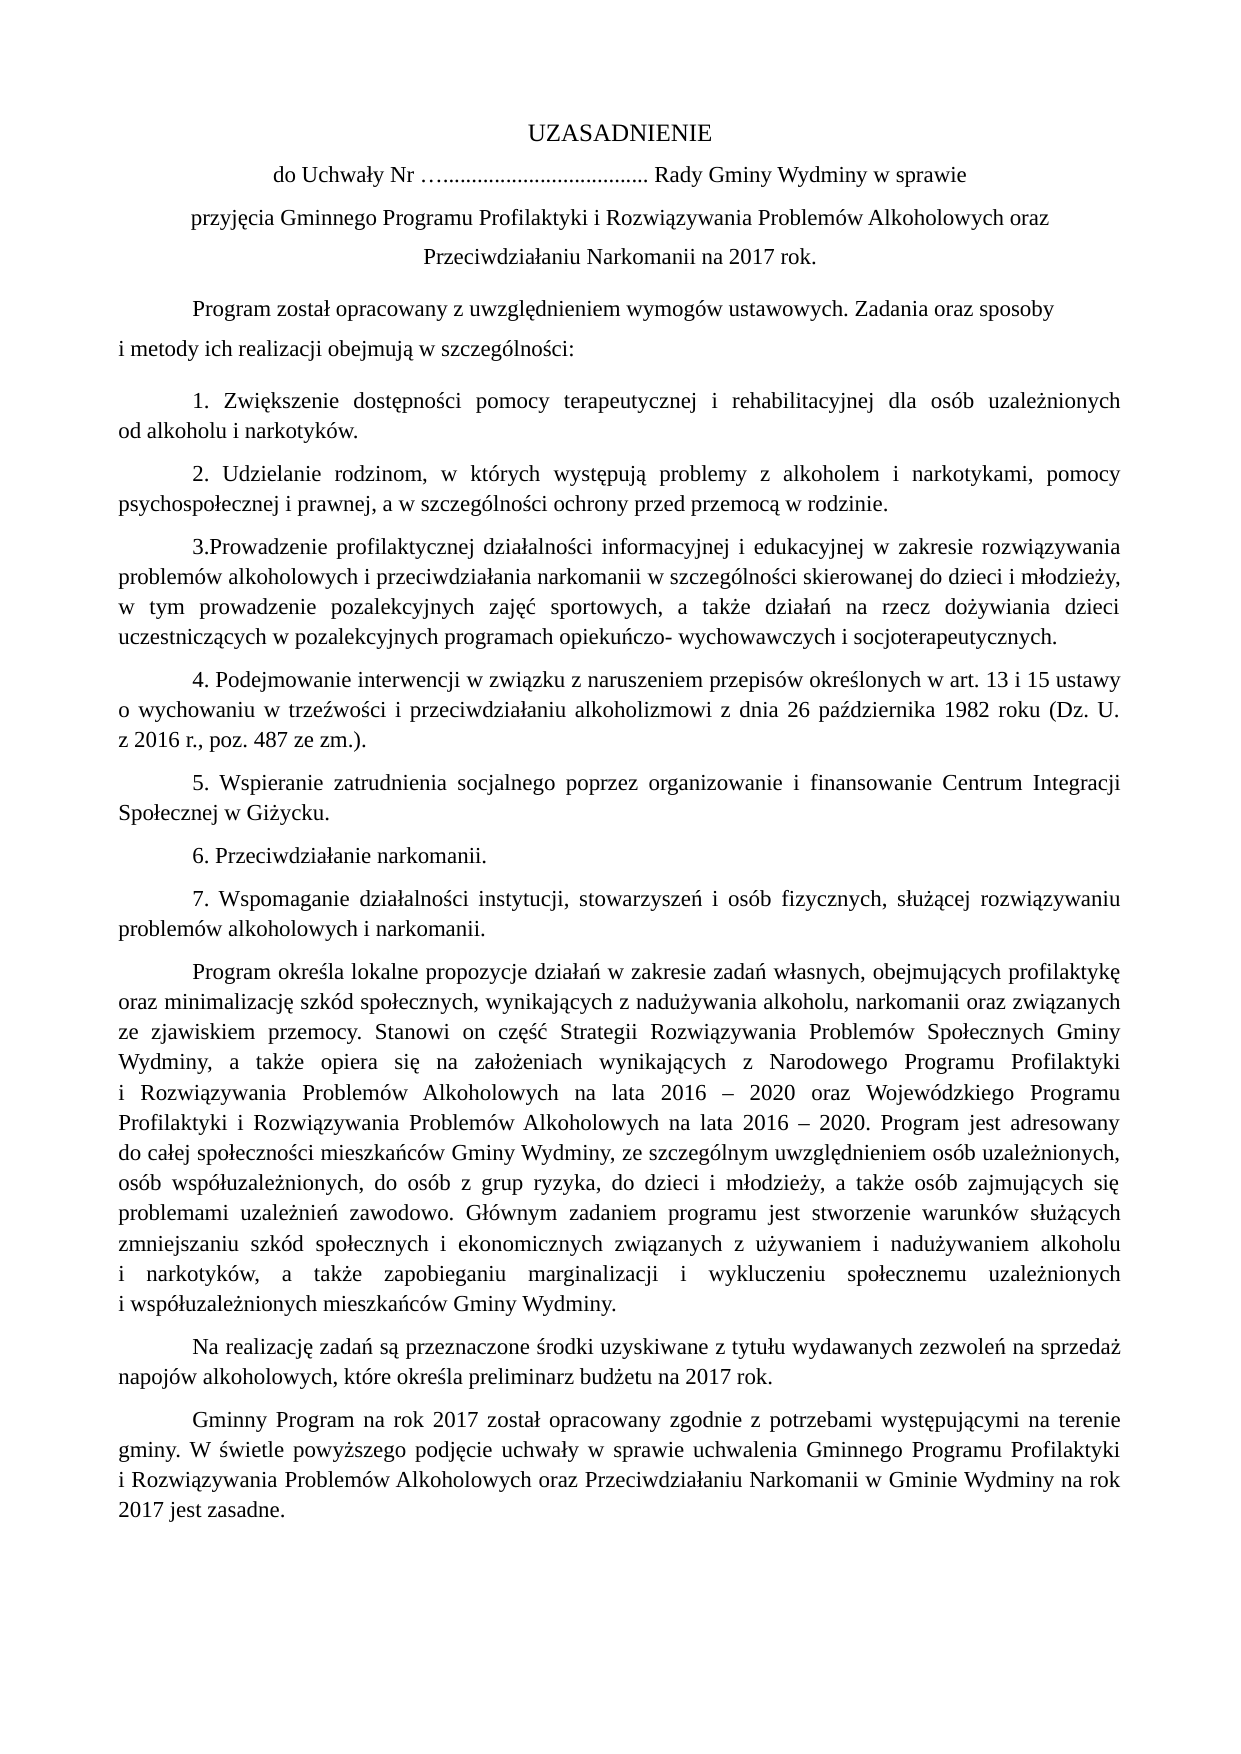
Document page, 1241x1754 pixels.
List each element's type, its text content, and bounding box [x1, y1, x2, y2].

text Program określa lokalne propozycje działań w zakresie zadań własnych, obejmujących profilaktykę oraz minimalizację szkód społecznych, wynikających z nadużywania alkoholu, narkomanii oraz związanych ze zjawiskiem przemocy. Stanowi on część Strategii Rozwiązywania Problemów Społecznych Gminy Wydminy, a także opiera się na założeniach wynikających z Narodowego Programu Profilaktyki i Rozwiązywania Problemów Alkoholowych na lata 2016 – 2020 oraz Wojewódzkiego Programu Profilaktyki i Rozwiązywania Problemów Alkoholowych na lata 2016 – 2020. Program jest adresowany do całej społeczności mieszkańców Gminy Wydminy, ze szczególnym uwzględnieniem osób uzależnionych, osób współuzależnionych, do osób z grup ryzyka, do dzieci i młodzieży, a także osób zajmujących się problemami uzależnień zawodowo. Głównym zadaniem programu jest stworzenie warunków służących zmniejszaniu szkód społecznych i ekonomicznych związanych z używaniem i nadużywaniem alkoholu i narkotyków, a także zapobieganiu marginalizacji i wykluczeniu społecznemu uzależnionych i współuzależnionych mieszkańców Gminy Wydminy. [118, 958, 1122, 1316]
text 4. Podejmowanie interwencji w związku z naruszeniem przepisów określonych w art. 13 i 15 ustawy o wychowaniu w trzeźwości i przeciwdziałaniu alkoholizmowi z dnia 26 października 1982 roku (Dz. U. z 2016 r., poz. 487 ze zm.). [81, 666, 1122, 753]
text do Uchwały Nr ….................................... Rady Gminy Wydminy w sprawie [118, 161, 1122, 188]
text Gminny Program na rok 2017 został opracowany zgodnie z potrzebami występującymi na terenie gminy. W świetle powyższego podjęcie uchwały w sprawie uchwalenia Gminnego Programu Profilaktyki i Rozwiązywania Problemów Alkoholowych oraz Przeciwdziałaniu Narkomanii w Gminie Wydminy na rok 2017 jest zasadne. [118, 1406, 1122, 1523]
text przyjęcia Gminnego Programu Profilaktyki i Rozwiązywania Problemów Alkoholowych oraz Przeciwdziałaniu Narkomanii na 2017 rok. [118, 204, 1122, 270]
text 6. Przeciwdziałanie narkomanii. [81, 842, 1122, 868]
text 2. Udzielanie rodzinom, w których występują problemy z alkoholem i narkotykami, pomocy psychospołecznej i prawnej, a w szczególności ochrony przed przemocą w rodzinie. [81, 460, 1122, 516]
text 5. Wspieranie zatrudnienia socjalnego poprzez organizowanie i finansowanie Centrum Integracji Społecznej w Giżycku. [81, 769, 1122, 826]
text Na realizację zadań są przeznaczone środki uzyskiwane z tytułu wydawanych zezwoleń na sprzedaż napojów alkoholowych, które określa preliminarz budżetu na 2017 rok. [118, 1333, 1122, 1389]
text 3.Prowadzenie profilaktycznej działalności informacyjnej i edukacyjnej w zakresie rozwiązywania problemów alkoholowych i przeciwdziałania narkomanii w szczególności skierowanej do dzieci i młodzieży, w tym prowadzenie pozalekcyjnych zajęć sportowych, a także działań na rzecz dożywiania dzieci uczestniczących w pozalekcyjnych programach opiekuńczo- wychowawczych i socjoterapeutycznych. [81, 533, 1122, 650]
text 1. Zwiększenie dostępności pomocy terapeutycznej i rehabilitacyjnej dla osób uzależnionych od alkoholu i narkotyków. [118, 387, 1122, 443]
text UZASADNIENIE [118, 118, 1122, 147]
text Program został opracowany z uwzględnieniem wymogów ustawowych. Zadania oraz sposoby i metody ich realizacji obejmują w szczególności: [118, 295, 1122, 361]
text 7. Wspomaganie działalności instytucji, stowarzyszeń i osób fizycznych, służącej rozwiązywaniu problemów alkoholowych i narkomanii. [81, 885, 1122, 941]
